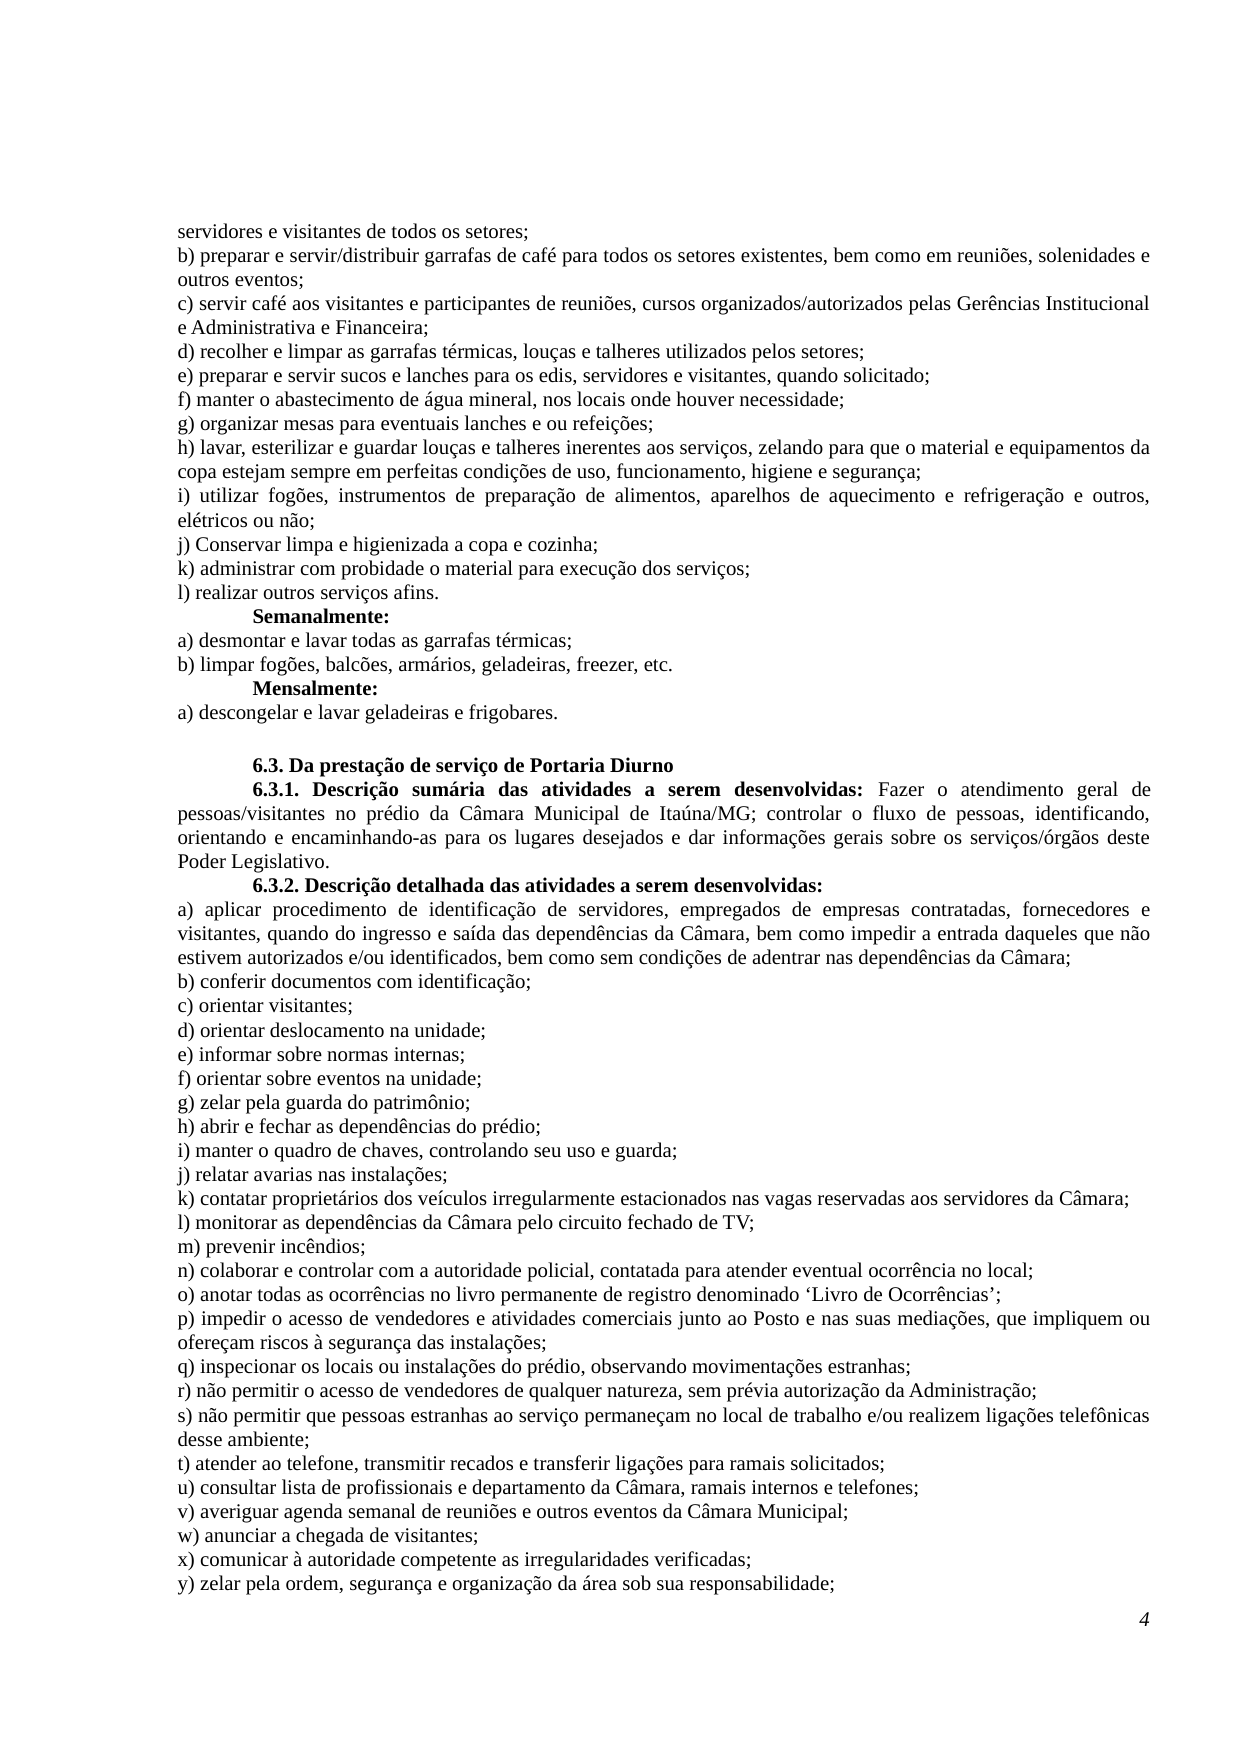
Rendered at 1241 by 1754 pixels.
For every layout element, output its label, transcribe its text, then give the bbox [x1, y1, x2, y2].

text q) inspecionar os locais ou instalações do prédio, observando movimentações estranhas; [177, 1354, 1152, 1378]
text w) anunciar a chegada de visitantes; [177, 1523, 1152, 1547]
text g) organizar mesas para eventuais lanches e ou refeições; [177, 411, 1152, 435]
text l) monitorar as dependências da Câmara pelo circuito fechado de TV; [177, 1210, 1152, 1234]
text n) colaborar e controlar com a autoridade policial, contatada para atender eventual ocorrência no local; [177, 1258, 1152, 1282]
text b) limpar fogões, balcões, armários, geladeiras, freezer, etc. [177, 652, 1152, 676]
text servidores e visitantes de todos os setores; [177, 219, 1152, 243]
text k) administrar com probidade o material para execução dos serviços; [177, 556, 1152, 580]
text 6.3. Da prestação de serviço de Portaria Diurno [177, 753, 1152, 777]
text d) orientar deslocamento na unidade; [177, 1017, 1152, 1042]
text l) realizar outros serviços afins. [177, 580, 1152, 604]
text a) desmontar e lavar todas as garrafas térmicas; [177, 628, 1152, 652]
text b) conferir documentos com identificação; [177, 969, 1152, 993]
text h) lavar, esterilizar e guardar louças e talheres inerentes aos serviços, zelando para que o material e equipamentos da copa estejam sempre em perfeitas condições de uso, funcionamento, higiene e segurança; [177, 435, 1152, 483]
text r) não permitir o acesso de vendedores de qualquer natureza, sem prévia autorização da Administração; [177, 1378, 1152, 1402]
text c) servir café aos visitantes e participantes de reuniões, cursos organizados/autorizados pelas Gerências Institucional e Administrativa e Financeira; [177, 291, 1152, 339]
text a) descongelar e lavar geladeiras e frigobares. [177, 700, 1152, 724]
text x) comunicar à autoridade competente as irregularidades verificadas; [177, 1547, 1152, 1571]
text e) preparar e servir sucos e lanches para os edis, servidores e visitantes, quando solicitado; [177, 363, 1152, 387]
text j) relatar avarias nas instalações; [177, 1162, 1152, 1186]
text Semanalmente: [177, 604, 1152, 628]
text s) não permitir que pessoas estranhas ao serviço permaneçam no local de trabalho e/ou realizem ligações telefônicas desse ambiente; [177, 1402, 1152, 1451]
text e) informar sobre normas internas; [177, 1042, 1152, 1066]
text v) averiguar agenda semanal de reuniões e outros eventos da Câmara Municipal; [177, 1499, 1152, 1523]
text f) orientar sobre eventos na unidade; [177, 1066, 1152, 1090]
text i) manter o quadro de chaves, controlando seu uso e guarda; [177, 1138, 1152, 1162]
text p) impedir o acesso de vendedores e atividades comerciais junto ao Posto e nas suas mediações, que impliquem ou ofereçam riscos à segurança das instalações; [177, 1306, 1152, 1354]
text Mensalmente: [177, 676, 1152, 700]
text 6.3.1. Descrição sumária das atividades a serem desenvolvidas: Fazer o atendimento geral de pessoas/visitantes no prédio da Câmara Municipal de Itaúna/MG; controlar o fluxo de pessoas, identificando, orientando e encaminhando-as para os lugares desejados e dar informações gerais sobre os serviços/órgãos deste Poder Legislativo. [177, 777, 1152, 873]
text a) aplicar procedimento de identificação de servidores, empregados de empresas contratadas, fornecedores e visitantes, quando do ingresso e saída das dependências da Câmara, bem como impedir a entrada daqueles que não estivem autorizados e/ou identificados, bem como sem condições de adentrar nas dependências da Câmara; [177, 897, 1152, 969]
text t) atender ao telefone, transmitir recados e transferir ligações para ramais solicitados; [177, 1451, 1152, 1475]
text 6.3.2. Descrição detalhada das atividades a serem desenvolvidas: [177, 873, 1152, 897]
text c) orientar visitantes; [177, 993, 1152, 1017]
text i) utilizar fogões, instrumentos de preparação de alimentos, aparelhos de aquecimento e refrigeração e outros, elétricos ou não; [177, 483, 1152, 532]
text h) abrir e fechar as dependências do prédio; [177, 1114, 1152, 1138]
text k) contatar proprietários dos veículos irregularmente estacionados nas vagas reservadas aos servidores da Câmara; [177, 1186, 1152, 1210]
text u) consultar lista de profissionais e departamento da Câmara, ramais internos e telefones; [177, 1475, 1152, 1499]
text y) zelar pela ordem, segurança e organização da área sob sua responsabilidade; [177, 1571, 1152, 1595]
text d) recolher e limpar as garrafas térmicas, louças e talheres utilizados pelos setores; [177, 339, 1152, 363]
text g) zelar pela guarda do patrimônio; [177, 1090, 1152, 1114]
text m) prevenir incêndios; [177, 1234, 1152, 1258]
text o) anotar todas as ocorrências no livro permanente de registro denominado ‘Livro de Ocorrências’; [177, 1282, 1152, 1306]
text f) manter o abastecimento de água mineral, nos locais onde houver necessidade; [177, 387, 1152, 411]
text b) preparar e servir/distribuir garrafas de café para todos os setores existentes, bem como em reuniões, solenidades e outros eventos; [177, 243, 1152, 291]
text j) Conservar limpa e higienizada a copa e cozinha; [177, 532, 1152, 556]
